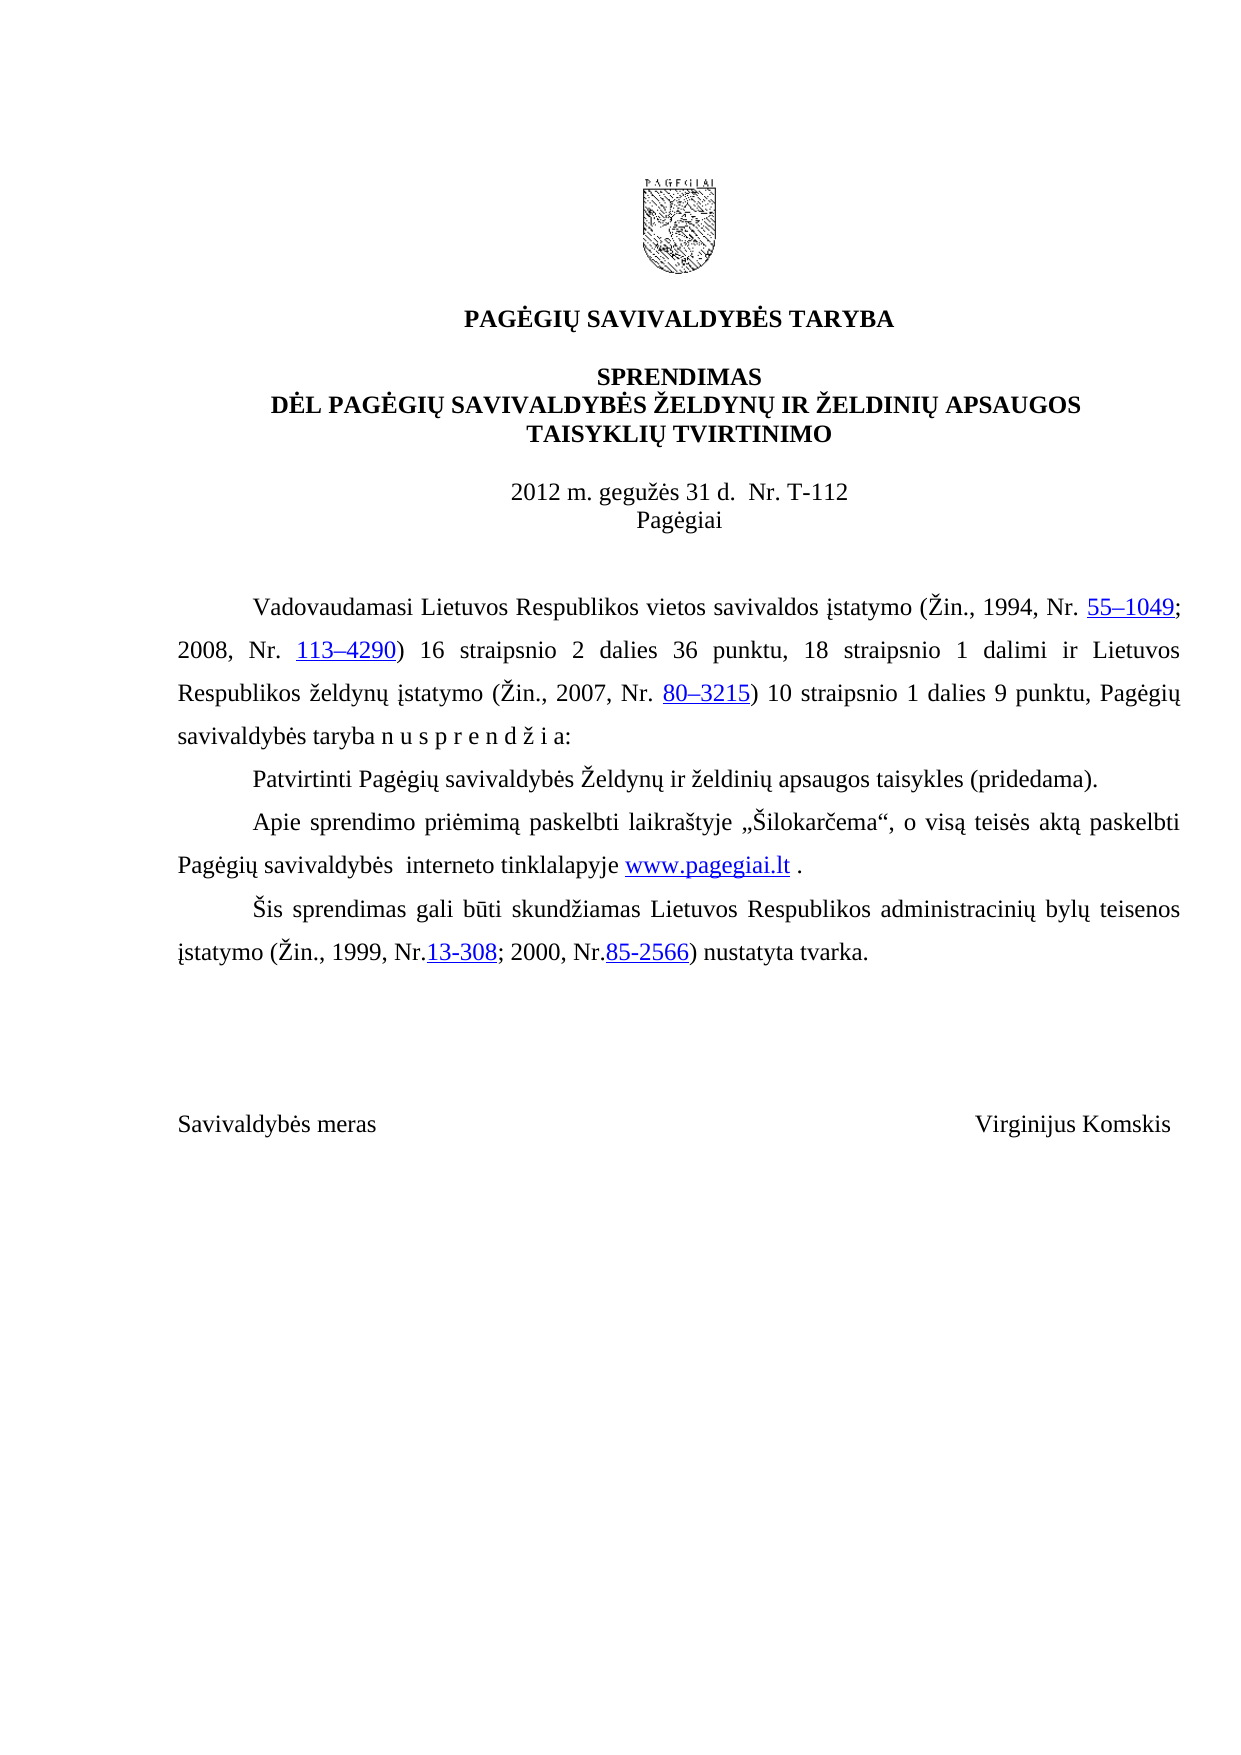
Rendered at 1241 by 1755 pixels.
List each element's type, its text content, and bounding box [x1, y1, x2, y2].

text DĖL PAGĖGIŲ SAVIVALDYBĖS ŽELDYNŲ IR ŽELDINIŲ APSAUGOS [177, 391, 1181, 419]
text PAGĖGIŲ SAVIVALDYBĖS TARYBA [177, 304, 1181, 333]
text Patvirtinti Pagėgių savivaldybės Želdynų ir želdinių apsaugos taisykles (pridedama). [177, 764, 1181, 793]
text Šis sprendimas gali būti skundžiamas Lietuvos Respublikos administracinių bylų teisenos įstatymo (Žin., 1999, Nr.13-308; 2000, Nr.85-2566) nustatyta tvarka. [177, 894, 1181, 966]
text Vadovaudamasi Lietuvos Respublikos vietos savivaldos įstatymo (Žin., 1994, Nr. 55–1049; 2008, Nr. 113–4290) 16 straipsnio 2 dalies 36 punktu, 18 straipsnio 1 dalimi ir Lietuvos Respublikos želdynų įstatymo (Žin., 2007, Nr. 80–3215) 10 straipsnio 1 dalies 9 punktu, Pagėgių savivaldybės taryba n u s p r e n d ž i a: [177, 592, 1181, 750]
text SPRENDIMAS [177, 362, 1181, 391]
text TAISYKLIŲ TVIRTINIMO [177, 419, 1181, 448]
text 2012 m. gegužės 31 d. Nr. T-112 [177, 477, 1181, 506]
text Savivaldybės meras Virginijus Komskis [177, 1109, 1181, 1138]
text Apie sprendimo priėmimą paskelbti laikraštyje „Šilokarčema“, o visą teisės aktą paskelbti Pagėgių savivaldybės interneto tinklalapyje www.pagegiai.lt . [177, 807, 1181, 879]
text Pagėgiai [177, 506, 1181, 534]
